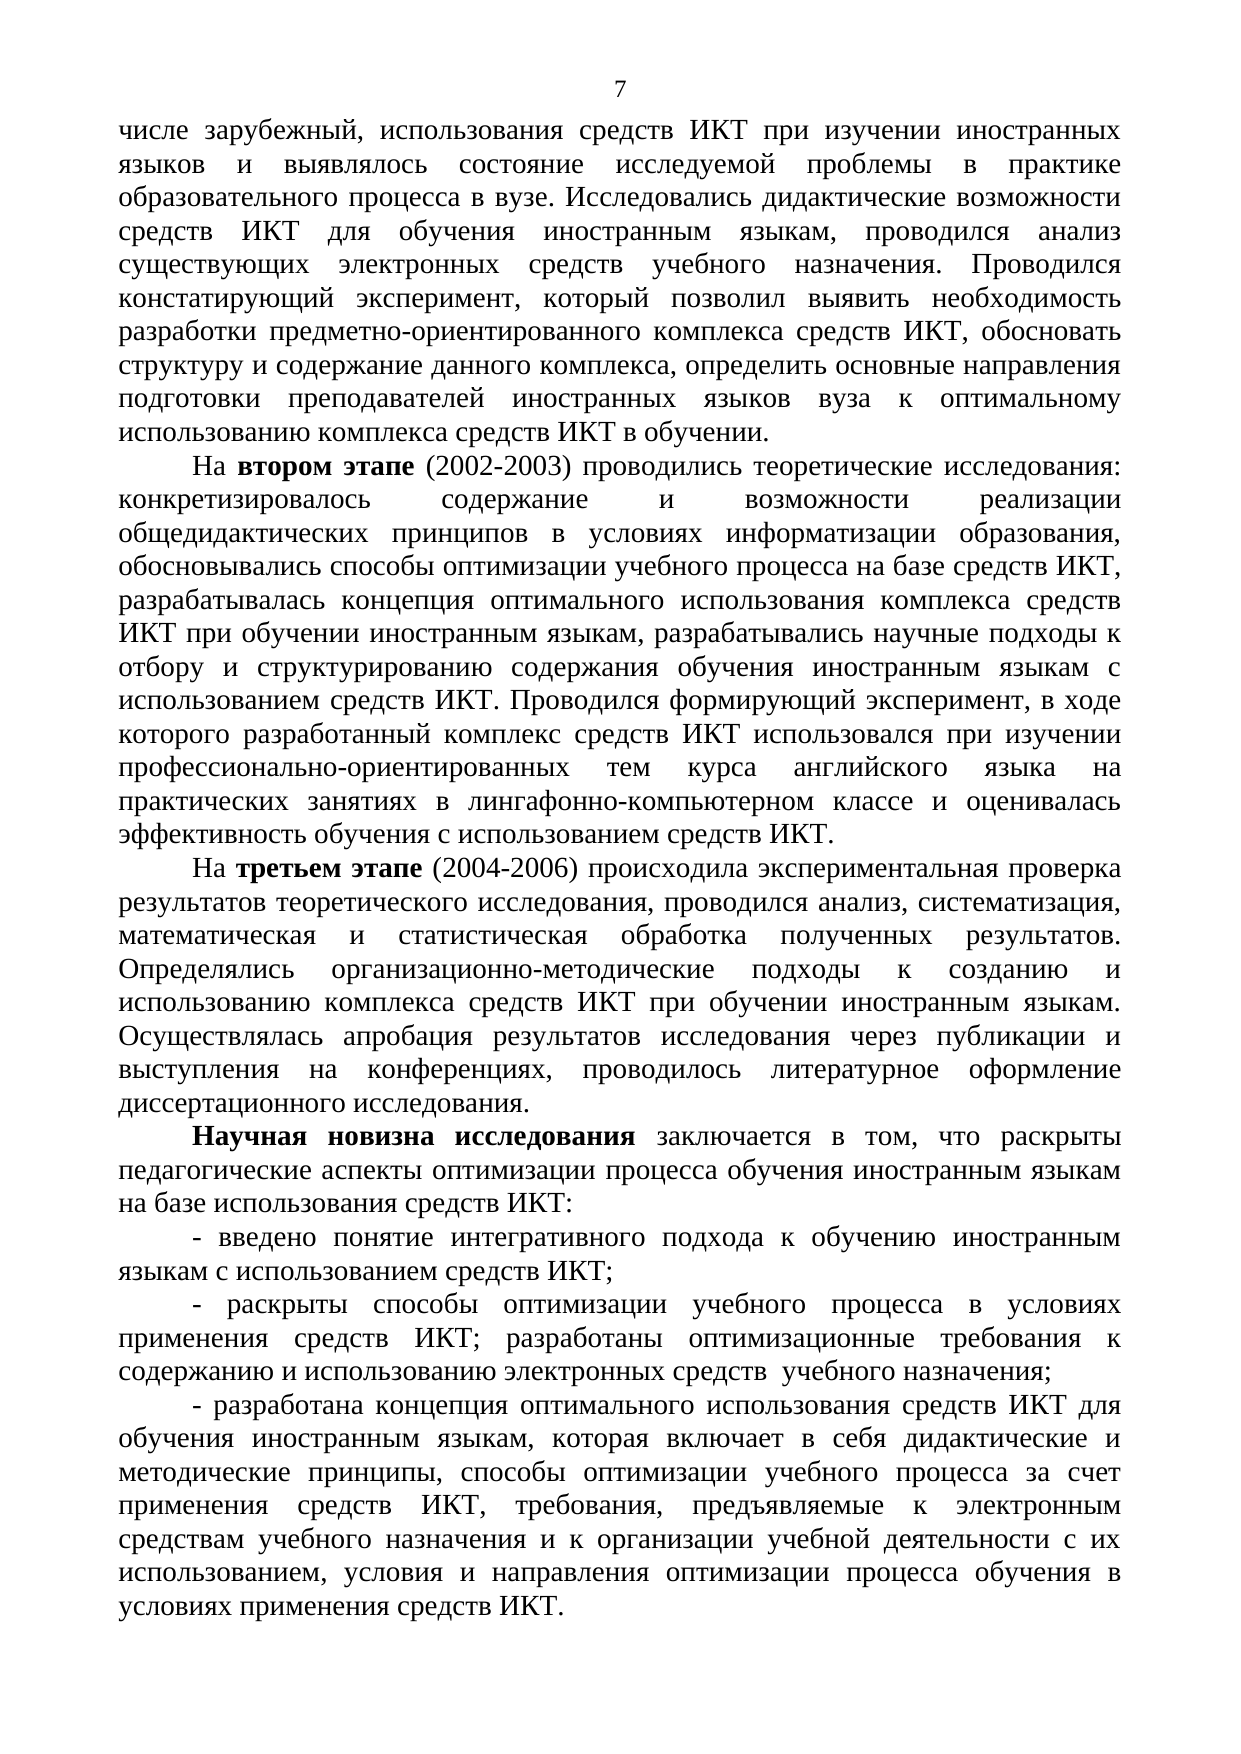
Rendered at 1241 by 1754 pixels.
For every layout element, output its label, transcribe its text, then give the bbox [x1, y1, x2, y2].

text На третьем этапе (2004-2006) происходила экспериментальная проверка результатов теоретического исследования, проводился анализ, систематизация, математическая и статистическая обработка полученных результатов. Определялись организационно-методические подходы к созданию и использованию комплекса средств ИКТ при обучении иностранным языкам. Осуществлялась апробация результатов исследования через публикации и выступления на конференциях, проводилось литературное оформление диссертационного исследования. [118, 850, 1122, 1118]
text числе зарубежный, использования средств ИКТ при изучении иностранных языков и выявлялось состояние исследуемой проблемы в практике образовательного процесса в вузе. Исследовались дидактические возможности средств ИКТ для обучения иностранным языкам, проводился анализ существующих электронных средств учебного назначения. Проводился констатирующий эксперимент, который позволил выявить необходимость разработки предметно-ориентированного комплекса средств ИКТ, обосновать структуру и содержание данного комплекса, определить основные направления подготовки преподавателей иностранных языков вуза к оптимальному использованию комплекса средств ИКТ в обучении. [118, 112, 1122, 448]
text Научная новизна исследования заключается в том, что раскрыты педагогические аспекты оптимизации процесса обучения иностранным языкам на базе использования средств ИКТ: [118, 1118, 1122, 1219]
text - разработана концепция оптимального использования средств ИКТ для обучения иностранным языкам, которая включает в себя дидактические и методические принципы, способы оптимизации учебного процесса за счет применения средств ИКТ, требования, предъявляемые к электронным средствам учебного назначения и к организации учебной деятельности с их использованием, условия и направления оптимизации процесса обучения в условиях применения средств ИКТ. [118, 1387, 1122, 1622]
text - раскрыты способы оптимизации учебного процесса в условиях применения средств ИКТ; разработаны оптимизационные требования к содержанию и использованию электронных средств учебного назначения; [118, 1286, 1122, 1387]
text - введено понятие интегративного подхода к обучению иностранным языкам с использованием средств ИКТ; [118, 1219, 1122, 1286]
text На втором этапе (2002-2003) проводились теоретические исследования: конкретизировалось содержание и возможности реализации общедидактических принципов в условиях информатизации образования, обосновывались способы оптимизации учебного процесса на базе средств ИКТ, разрабатывалась концепция оптимального использования комплекса средств ИКТ при обучении иностранным языкам, разрабатывались научные подходы к отбору и структурированию содержания обучения иностранным языкам с использованием средств ИКТ. Проводился формирующий эксперимент, в ходе которого разработанный комплекс средств ИКТ использовался при изучении профессионально-ориентированных тем курса английского языка на практических занятиях в лингафонно-компьютерном классе и оценивалась эффективность обучения с использованием средств ИКТ. [118, 448, 1122, 850]
